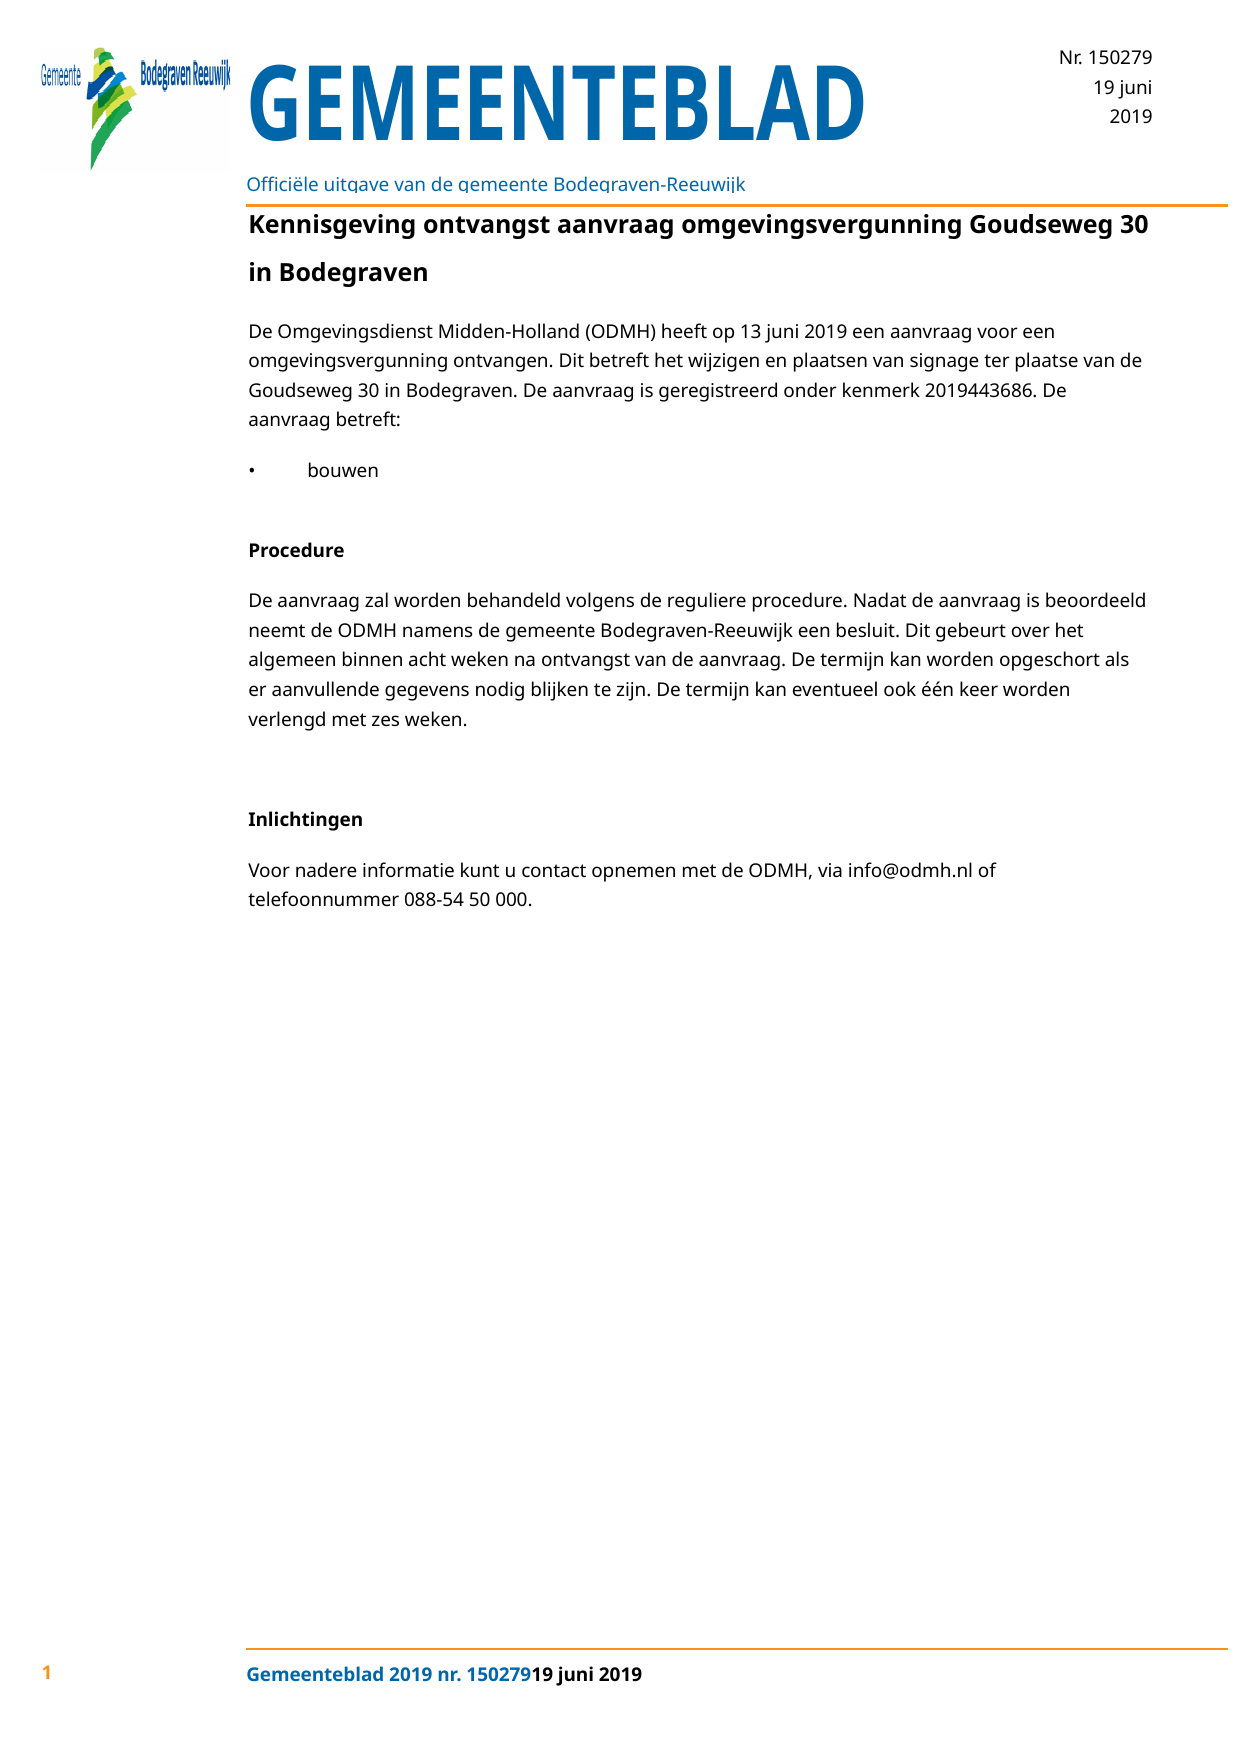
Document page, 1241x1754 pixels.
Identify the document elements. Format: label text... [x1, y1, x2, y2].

text Inlichtingen [248, 807, 1152, 832]
text Kennisgeving ontvangst aanvraag omgevingsvergunning Goudseweg 30 in Bodegraven [248, 207, 1152, 288]
picture [41, 47, 231, 172]
list bouwen [248, 457, 1152, 483]
text De aanvraag zal worden behandeld volgens de reguliere procedure. Nadat de aanvraag is beoordeeld neemt de ODMH namens de gemeente Bodegraven-Reeuwijk een besluit. Dit gebeurt over het algemeen binnen acht weken na ontvangst van de aanvraag. De termijn kan worden opgeschort als er aanvullende gegevens nodig blijken te zijn. De termijn kan eventueel ook één keer worden verlengd met zes weken. [248, 587, 1152, 732]
text Procedure [248, 537, 1152, 563]
text Voor nadere informatie kunt u contact opnemen met de ODMH, via info@odmh.nl of telefoonnummer 088-54 50 000. [248, 857, 1152, 912]
text De Omgevingsdienst Midden-Holland (ODMH) heeft op 13 juni 2019 een aanvraag voor een omgevingsvergunning ontvangen. Dit betreft het wijzigen en plaatsen van signage ter plaatse van de Goudseweg 30 in Bodegraven. De aanvraag is geregistreerd onder kenmerk 2019443686. De aanvraag betreft: [248, 318, 1152, 432]
